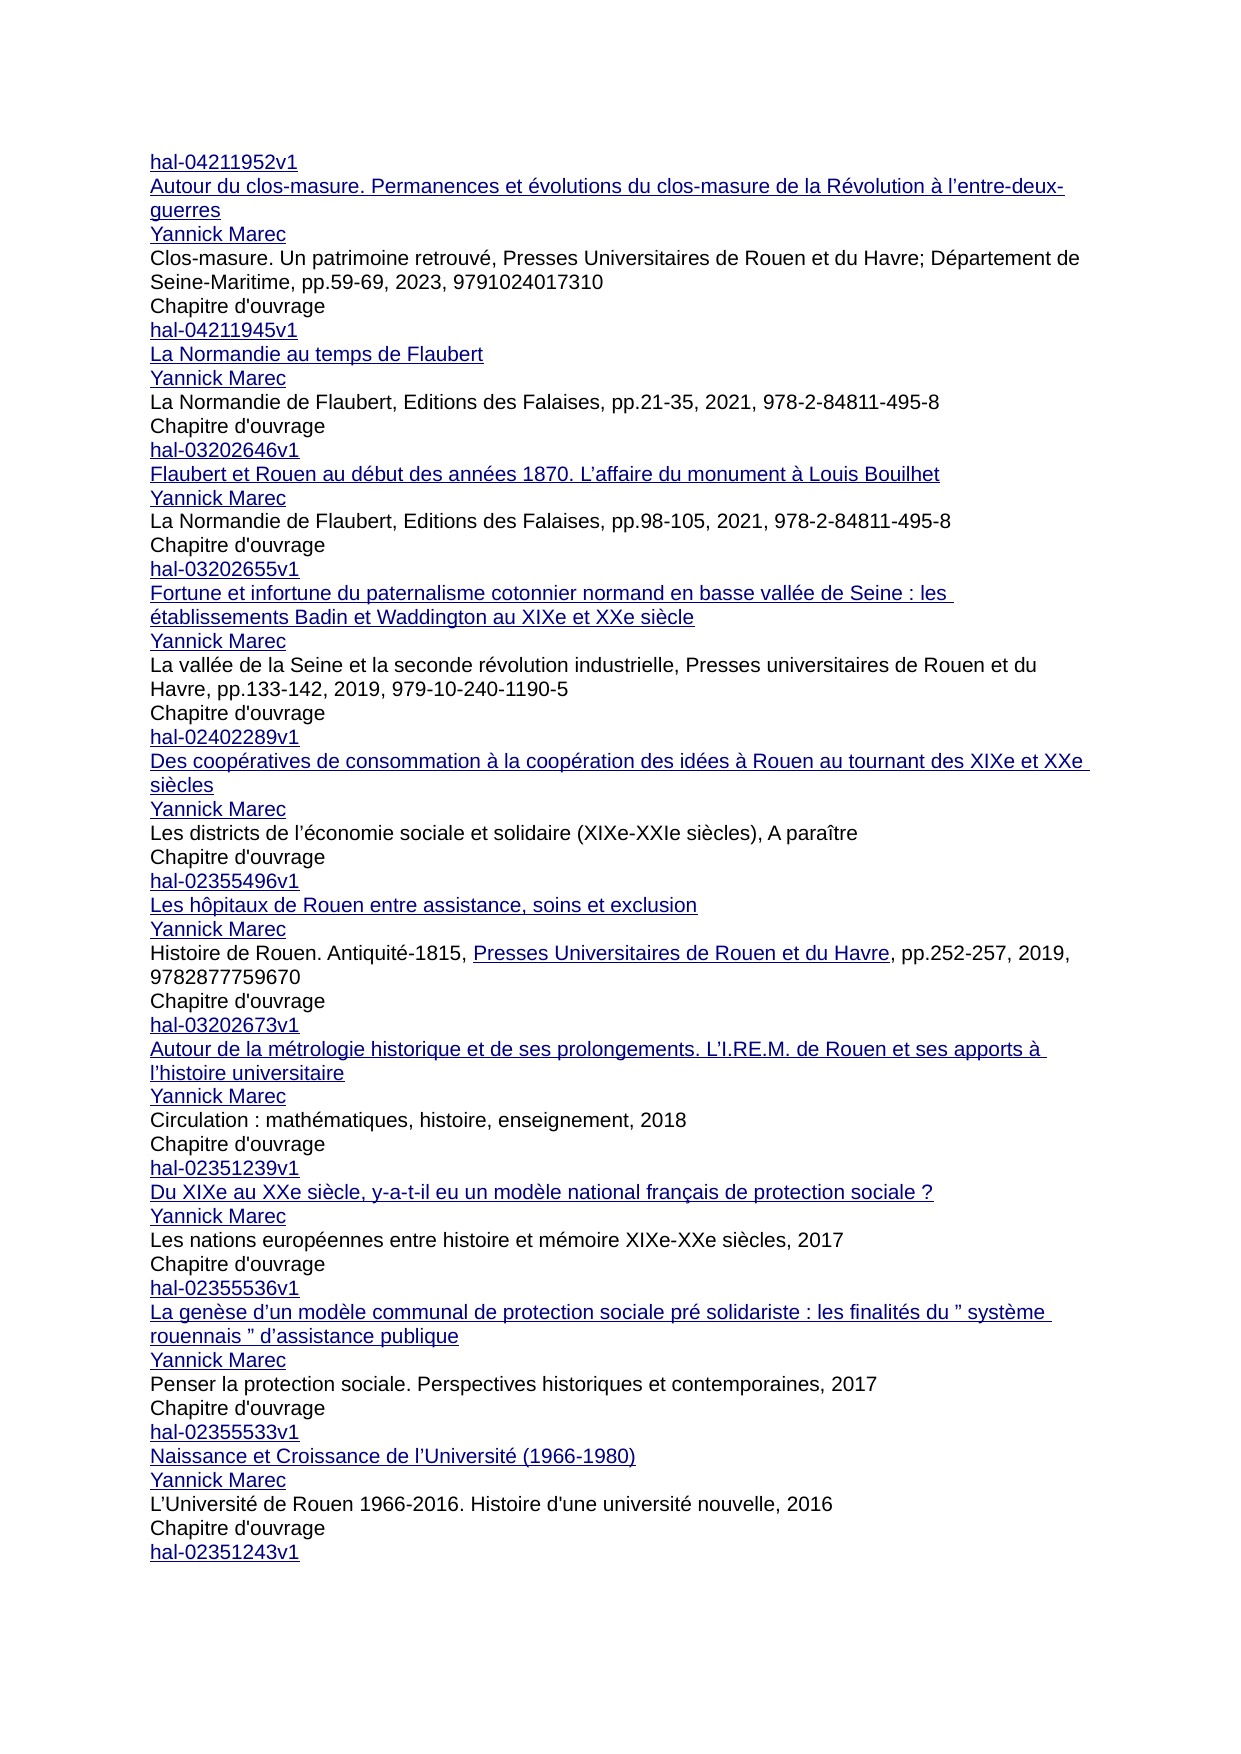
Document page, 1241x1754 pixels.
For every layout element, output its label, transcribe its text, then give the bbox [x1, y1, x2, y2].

table_cell Les hôpitaux de Rouen entre assistance, soins et exclusion Yannick Marec Histoire de Rouen. Antiquité-1815, Presses Universitaires de Rouen et du Havre, pp.252-257, 2019, 9782877759670 Chapitre d'ouvrage hal-03202673v1 [150, 893, 1090, 1036]
table_cell Fortune et infortune du paternalisme cotonnier normand en basse vallée de Seine : les établissements Badin et Waddington au XIXe et XXe siècle Yannick Marec La vallée de la Seine et la seconde révolution industrielle, Presses universitaires de Rouen et du Havre, pp.133-142, 2019, 979-10-240-1190-5 Chapitre d'ouvrage hal-02402289v1 [150, 581, 1090, 749]
table_cell La Normandie au temps de Flaubert Yannick Marec La Normandie de Flaubert, Editions des Falaises, pp.21-35, 2021, 978-2-84811-495-8 Chapitre d'ouvrage hal-03202646v1 [150, 342, 1090, 461]
table_cell Des coopératives de consommation à la coopération des idées à Rouen au tournant des XIXe et XXe [150, 749, 1090, 770]
table_cell Flaubert et Rouen au début des années 1870. L’affaire du monument à Louis Bouilhet Yannick Marec La Normandie de Flaubert, Editions des Falaises, pp.98-105, 2021, 978-2-84811-495-8 Chapitre d'ouvrage hal-03202655v1 [150, 461, 1090, 581]
table_cell La genèse d’un modèle communal de protection sociale pré solidariste : les finalités du ” système rouennais ” d’assistance publique Yannick Marec Penser la protection sociale. Perspectives historiques et contemporaines, 2017 Chapitre d'ouvrage hal-02355533v1 [150, 1300, 1090, 1444]
table_cell siècles Yannick Marec Les districts de l’économie sociale et solidaire (XIXe-XXIe siècles), A paraître Chapitre d'ouvrage hal-02355496v1 [150, 771, 1090, 893]
table_cell Autour du clos-masure. Permanences et évolutions du clos-masure de la Révolution à l’entre-deux-guerres Yannick Marec Clos-masure. Un patrimoine retrouvé, Presses Universitaires de Rouen et du Havre; Département de Seine-Maritime, pp.59-69, 2023, 9791024017310 Chapitre d'ouvrage hal-04211945v1 [150, 174, 1090, 342]
table_cell Naissance et Croissance de l’Université (1966-1980) Yannick Marec L’Université de Rouen 1966-2016. Histoire d'une université nouvelle, 2016 Chapitre d'ouvrage hal-02351243v1 [150, 1444, 1090, 1563]
table_cell Du XIXe au XXe siècle, y-a-t-il eu un modèle national français de protection sociale ? Yannick Marec Les nations européennes entre histoire et mémoire XIXe-XXe siècles, 2017 Chapitre d'ouvrage hal-02355536v1 [150, 1180, 1090, 1300]
table_cell Autour de la métrologie historique et de ses prolongements. L’I.RE.M. de Rouen et ses apports à l’histoire universitaire Yannick Marec Circulation : mathématiques, histoire, enseignement, 2018 Chapitre d'ouvrage hal-02351239v1 [150, 1036, 1090, 1180]
table_cell hal-04211952v1 [150, 150, 1090, 174]
